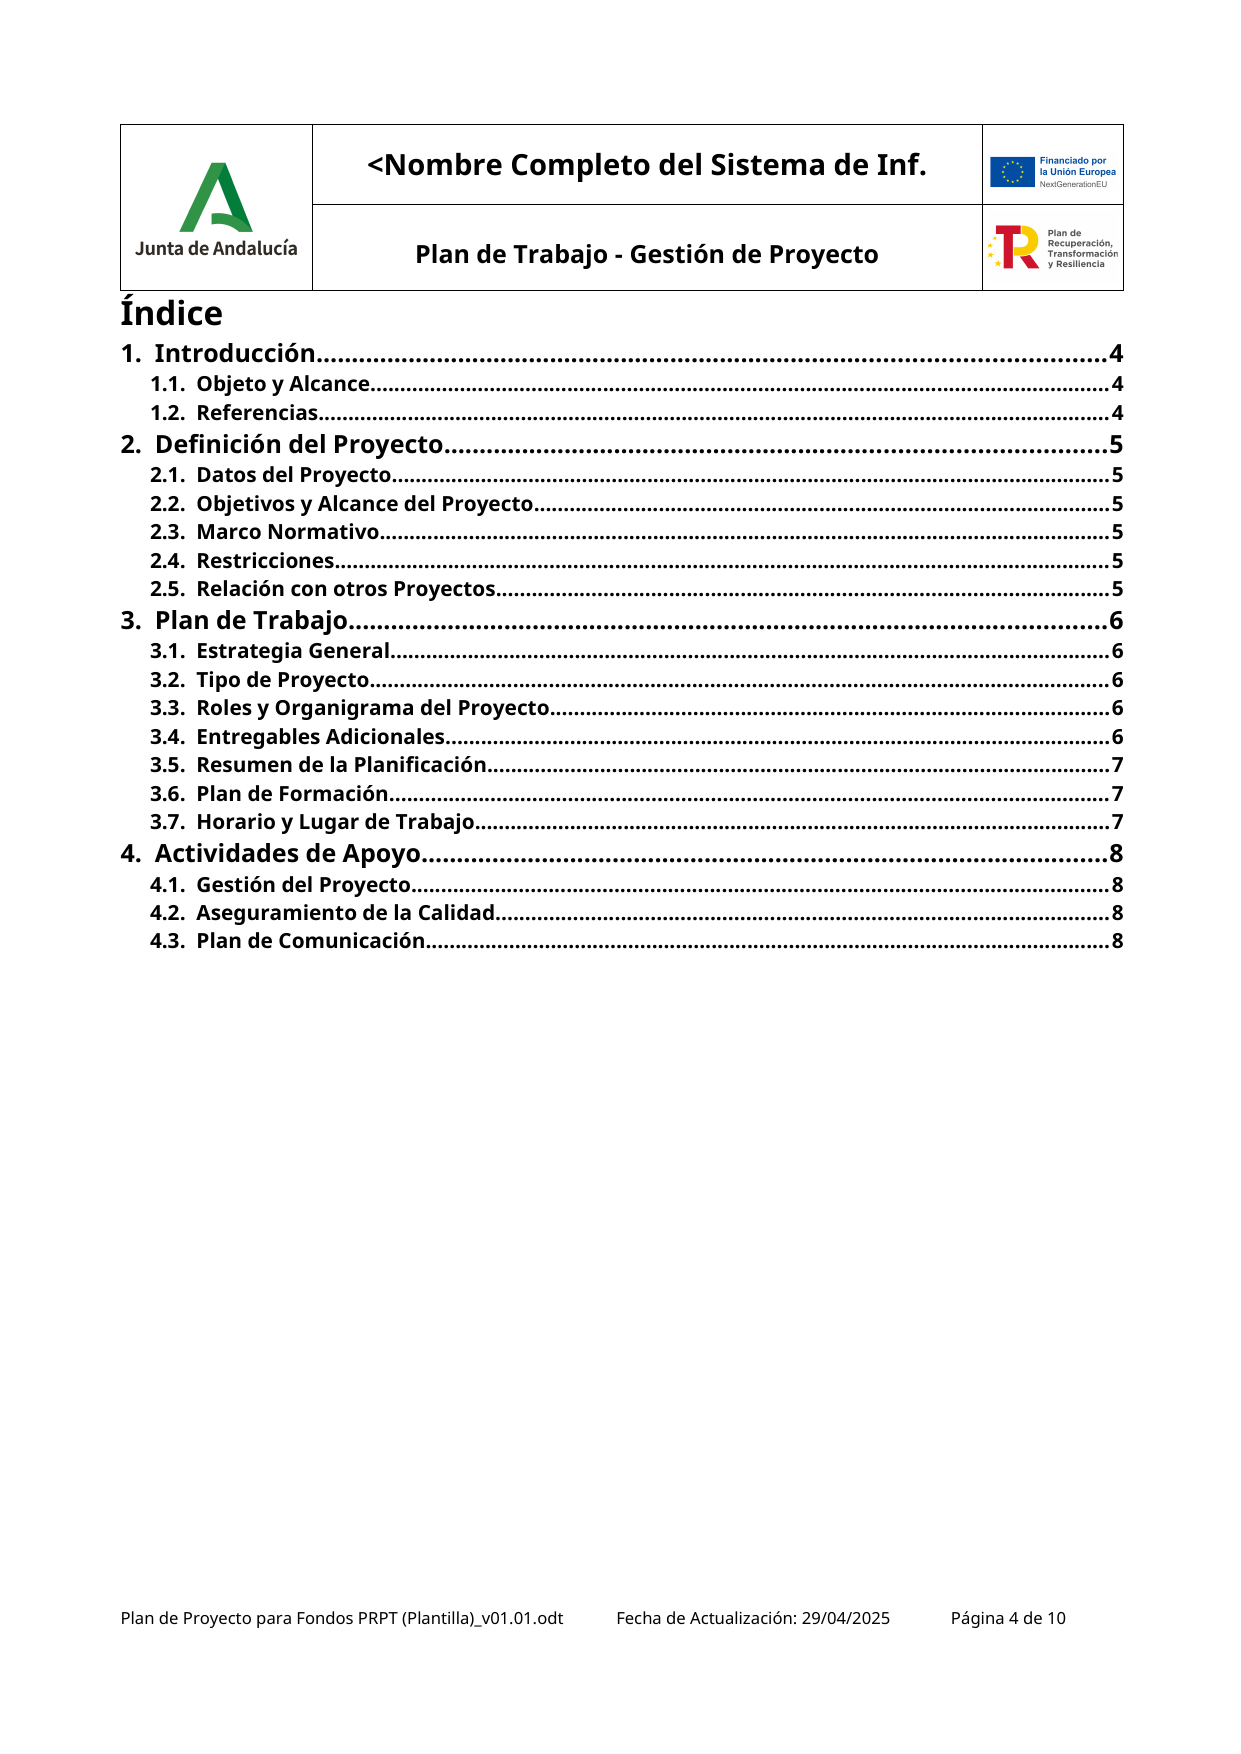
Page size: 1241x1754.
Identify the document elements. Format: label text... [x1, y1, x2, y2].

picture [987, 210, 1118, 284]
text 3.1. Estrategia General 6 [150, 637, 1123, 665]
text 3.2. Tipo de Proyecto 6 [150, 665, 1123, 693]
text 3.4. Entregables Adicionales 6 [150, 722, 1123, 750]
picture [134, 161, 298, 257]
text 1. Introducción 4 [120, 335, 1123, 369]
picture [987, 152, 1118, 191]
text 2.1. Datos del Proyecto 5 [150, 460, 1123, 489]
text 3. Plan de Trabajo 6 [120, 603, 1123, 637]
text 3.7. Horario y Lugar de Trabajo 7 [150, 807, 1123, 836]
text 1.2. Referencias 4 [150, 398, 1123, 426]
text 3.3. Roles y Organigrama del Proyecto 6 [150, 693, 1123, 722]
text 2.4. Restricciones 5 [150, 546, 1123, 574]
subtitle Índice [120, 291, 1123, 335]
text 4.2. Aseguramiento de la Calidad 8 [150, 898, 1123, 927]
text 2.3. Marco Normativo 5 [150, 517, 1123, 546]
text 4.3. Plan de Comunicación 8 [150, 927, 1123, 955]
text 3.5. Resumen de la Planificación 7 [150, 750, 1123, 779]
text 3.6. Plan de Formación 7 [150, 779, 1123, 807]
text 2.2. Objetivos y Alcance del Proyecto 5 [150, 489, 1123, 517]
text 4.1. Gestión del Proyecto 8 [150, 870, 1123, 898]
text 2. Definición del Proyecto 5 [120, 426, 1123, 460]
text 4. Actividades de Apoyo 8 [120, 836, 1123, 870]
text 1.1. Objeto y Alcance 4 [150, 369, 1123, 398]
text 2.5. Relación con otros Proyectos 5 [150, 574, 1123, 603]
